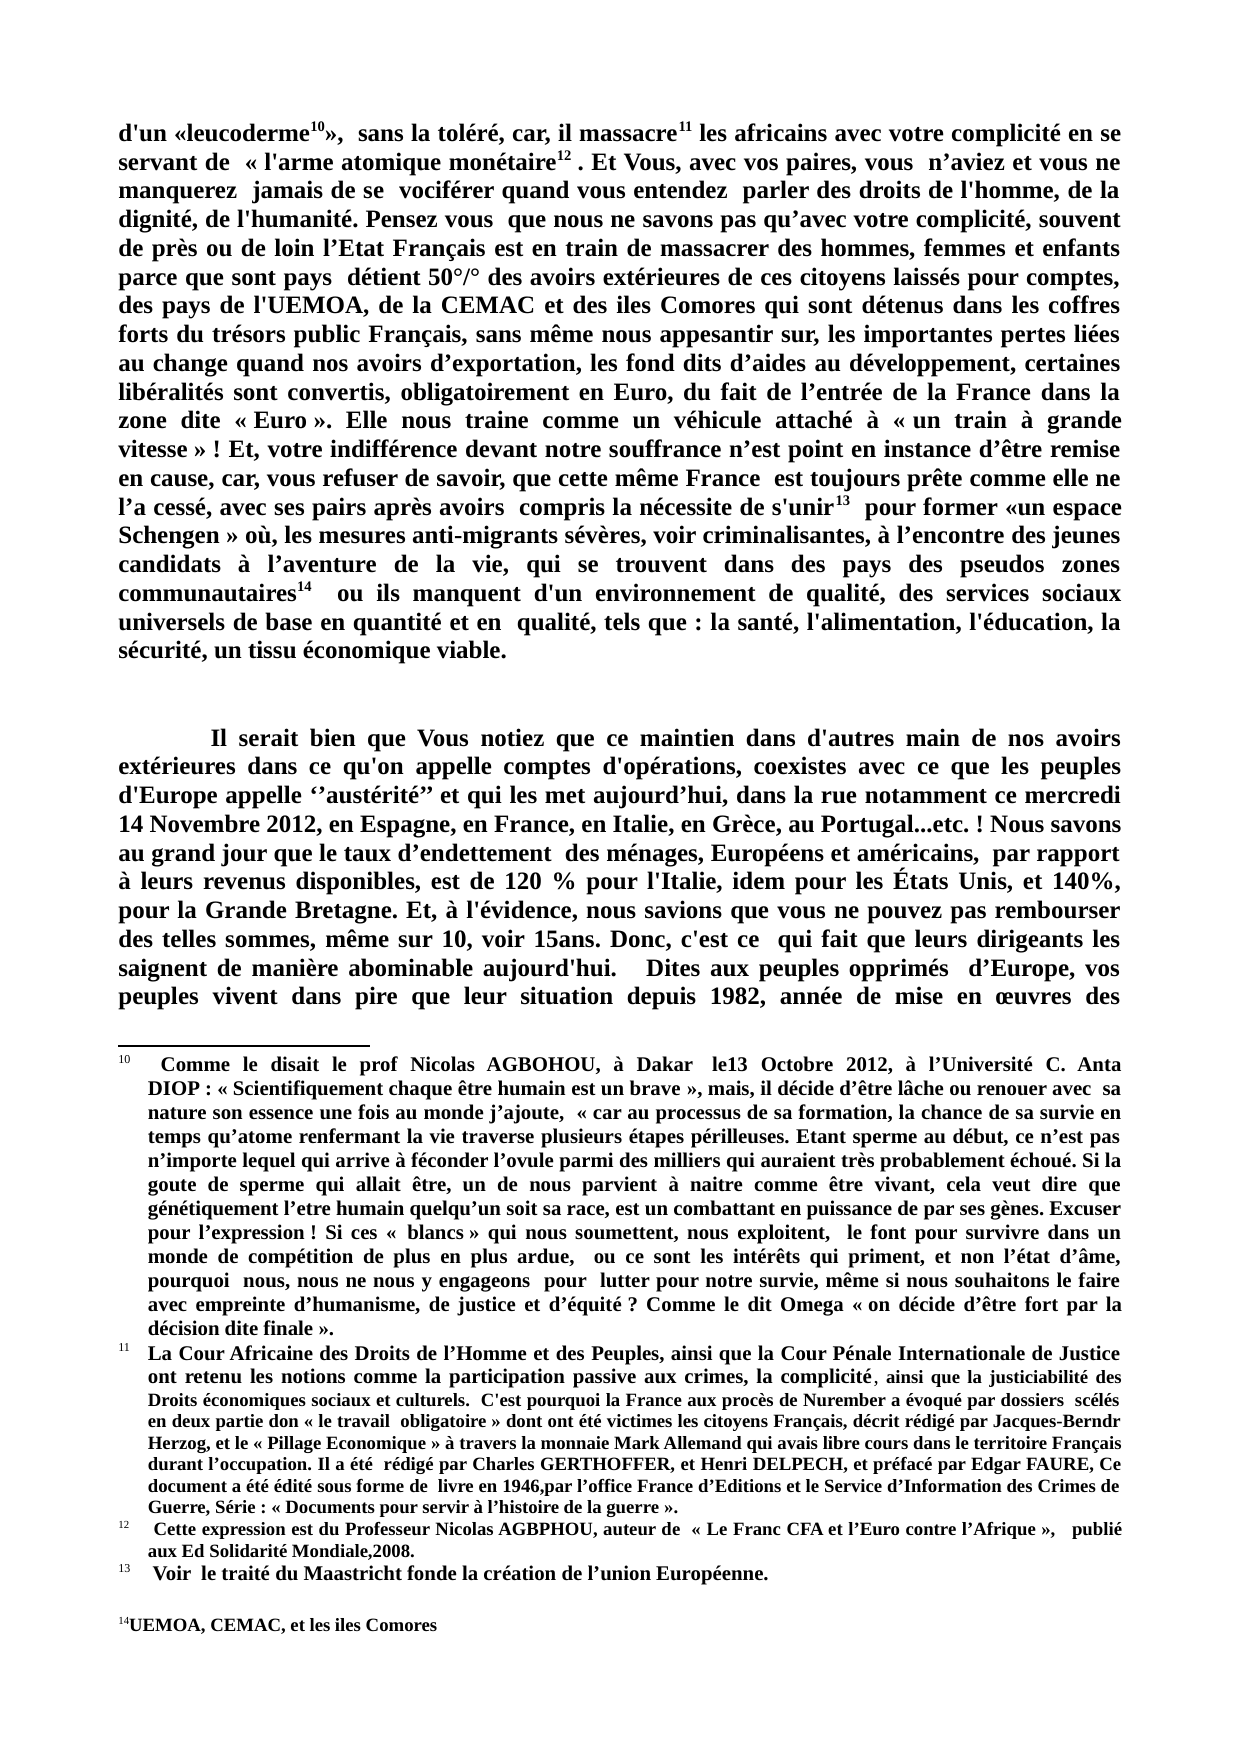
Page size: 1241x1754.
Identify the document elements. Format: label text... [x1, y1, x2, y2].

text Comme le disait le prof Nicolas AGBOHOU, à Dakar le13 Octobre 2012, à l’Université C. Anta DIOP : « Scientifiquement chaque être humain est un brave », mais, il décide d’être lâche ou renouer avec sa nature son essence une fois au monde j’ajoute, « car au processus de sa formation, la chance de sa survie en temps qu’atome renfermant la vie traverse plusieurs étapes périlleuses. Etant sperme au début, ce n’est pas n’importe lequel qui arrive à féconder l’ovule parmi des milliers qui auraient très probablement échoué. Si la goute de sperme qui allait être, un de nous parvient à naitre comme être vivant, cela veut dire que génétiquement l’etre humain quelqu’un soit sa race, est un combattant en puissance de par ses gènes. Excuser pour l’expression ! Si ces « blancs » qui nous soumettent, nous exploitent, le font pour survivre dans un monde de compétition de plus en plus ardue, ou ce sont les intérêts qui priment, et non l’état d’âme, pourquoi nous, nous ne nous y engageons pour lutter pour notre survie, même si nous souhaitons le faire avec empreinte d’humanisme, de justice et d’équité ? Comme le dit Omega « on décide d’être fort par la décision dite finale ». [118, 1052, 1122, 1340]
text Il serait bien que Vous notiez que ce maintien dans d'autres main de nos avoirs extérieures dans ce qu'on appelle comptes d'opérations, coexistes avec ce que les peuples d'Europe appelle ‘’austérité’’ et qui les met aujourd’hui, dans la rue notamment ce mercredi 14 Novembre 2012, en Espagne, en France, en Italie, en Grèce, au Portugal...etc. ! Nous savons au grand jour que le taux d’endettement des ménages, Européens et américains, par rapport à leurs revenus disponibles, est de 120 % pour l'Italie, idem pour les États Unis, et 140%, pour la Grande Bretagne. Et, à l'évidence, nous savions que vous ne pouvez pas rembourser des telles sommes, même sur 10, voir 15ans. Donc, c'est ce qui fait que leurs dirigeants les saignent de manière abominable aujourd'hui. Dites aux peuples opprimés d’Europe, vos peuples vivent dans pire que leur situation depuis 1982, année de mise en œuvres des [118, 723, 1122, 1010]
text d'un «leucoderme», sans la toléré, car, il massacre les africains avec votre complicité en se servant de « l'arme atomique monétaire . Et Vous, avec vos paires, vous n’aviez et vous ne manquerez jamais de se vociférer quand vous entendez parler des droits de l'homme, de la dignité, de l'humanité. Pensez vous que nous ne savons pas qu’avec votre complicité, souvent de près ou de loin l’Etat Français est en train de massacrer des hommes, femmes et enfants parce que sont pays détient 50°/° des avoirs extérieures de ces citoyens laissés pour comptes, des pays de l'UEMOA, de la CEMAC et des iles Comores qui sont détenus dans les coffres forts du trésors public Français, sans même nous appesantir sur, les importantes pertes liées au change quand nos avoirs d’exportation, les fond dits d’aides au développement, certaines libéralités sont convertis, obligatoirement en Euro, du fait de l’entrée de la France dans la zone dite « Euro ». Elle nous traine comme un véhicule attaché à « un train à grande vitesse » ! Et, votre indifférence devant notre souffrance n’est point en instance d’être remise en cause, car, vous refuser de savoir, que cette même France est toujours prête comme elle ne l’a cessé, avec ses pairs après avoirs compris la nécessite de s'unir pour former «un espace Schengen » où, les mesures anti-migrants sévères, voir criminalisantes, à l’encontre des jeunes candidats à l’aventure de la vie, qui se trouvent dans des pays des pseudos zones communautaires ou ils manquent d'un environnement de qualité, des services sociaux universels de base en quantité et en qualité, tels que : la santé, l'alimentation, l'éducation, la sécurité, un tissu économique viable. [118, 118, 1122, 664]
text La Cour Africaine des Droits de l’Homme et des Peuples, ainsi que la Cour Pénale Internationale de Justice ont retenu les notions comme la participation passive aux crimes, la complicité, ainsi que la justiciabilité des Droits économiques sociaux et culturels. C'est pourquoi la France aux procès de Nurember a évoqué par dossiers scélés en deux partie don « le travail obligatoire » dont ont été victimes les citoyens Français, décrit rédigé par Jacques-Berndr Herzog, et le « Pillage Economique » à travers la monnaie Mark Allemand qui avais libre cours dans le territoire Français durant l’occupation. Il a été rédigé par Charles GERTHOFFER, et Henri DELPECH, et préfacé par Edgar FAURE, Ce document a été édité sous forme de livre en 1946,par l’office France d’Editions et le Service d’Information des Crimes de Guerre, Série : « Documents pour servir à l’histoire de la guerre ». [118, 1340, 1122, 1518]
text Cette expression est du Professeur Nicolas AGBPHOU, auteur de « Le Franc CFA et l’Euro contre l’Afrique », publié aux Ed Solidarité Mondiale,2008. [118, 1518, 1122, 1561]
text UEMOA, CEMAC, et les iles Comores [118, 1614, 1122, 1636]
text Voir le traité du Maastricht fonde la création de l’union Européenne. [118, 1561, 1122, 1585]
